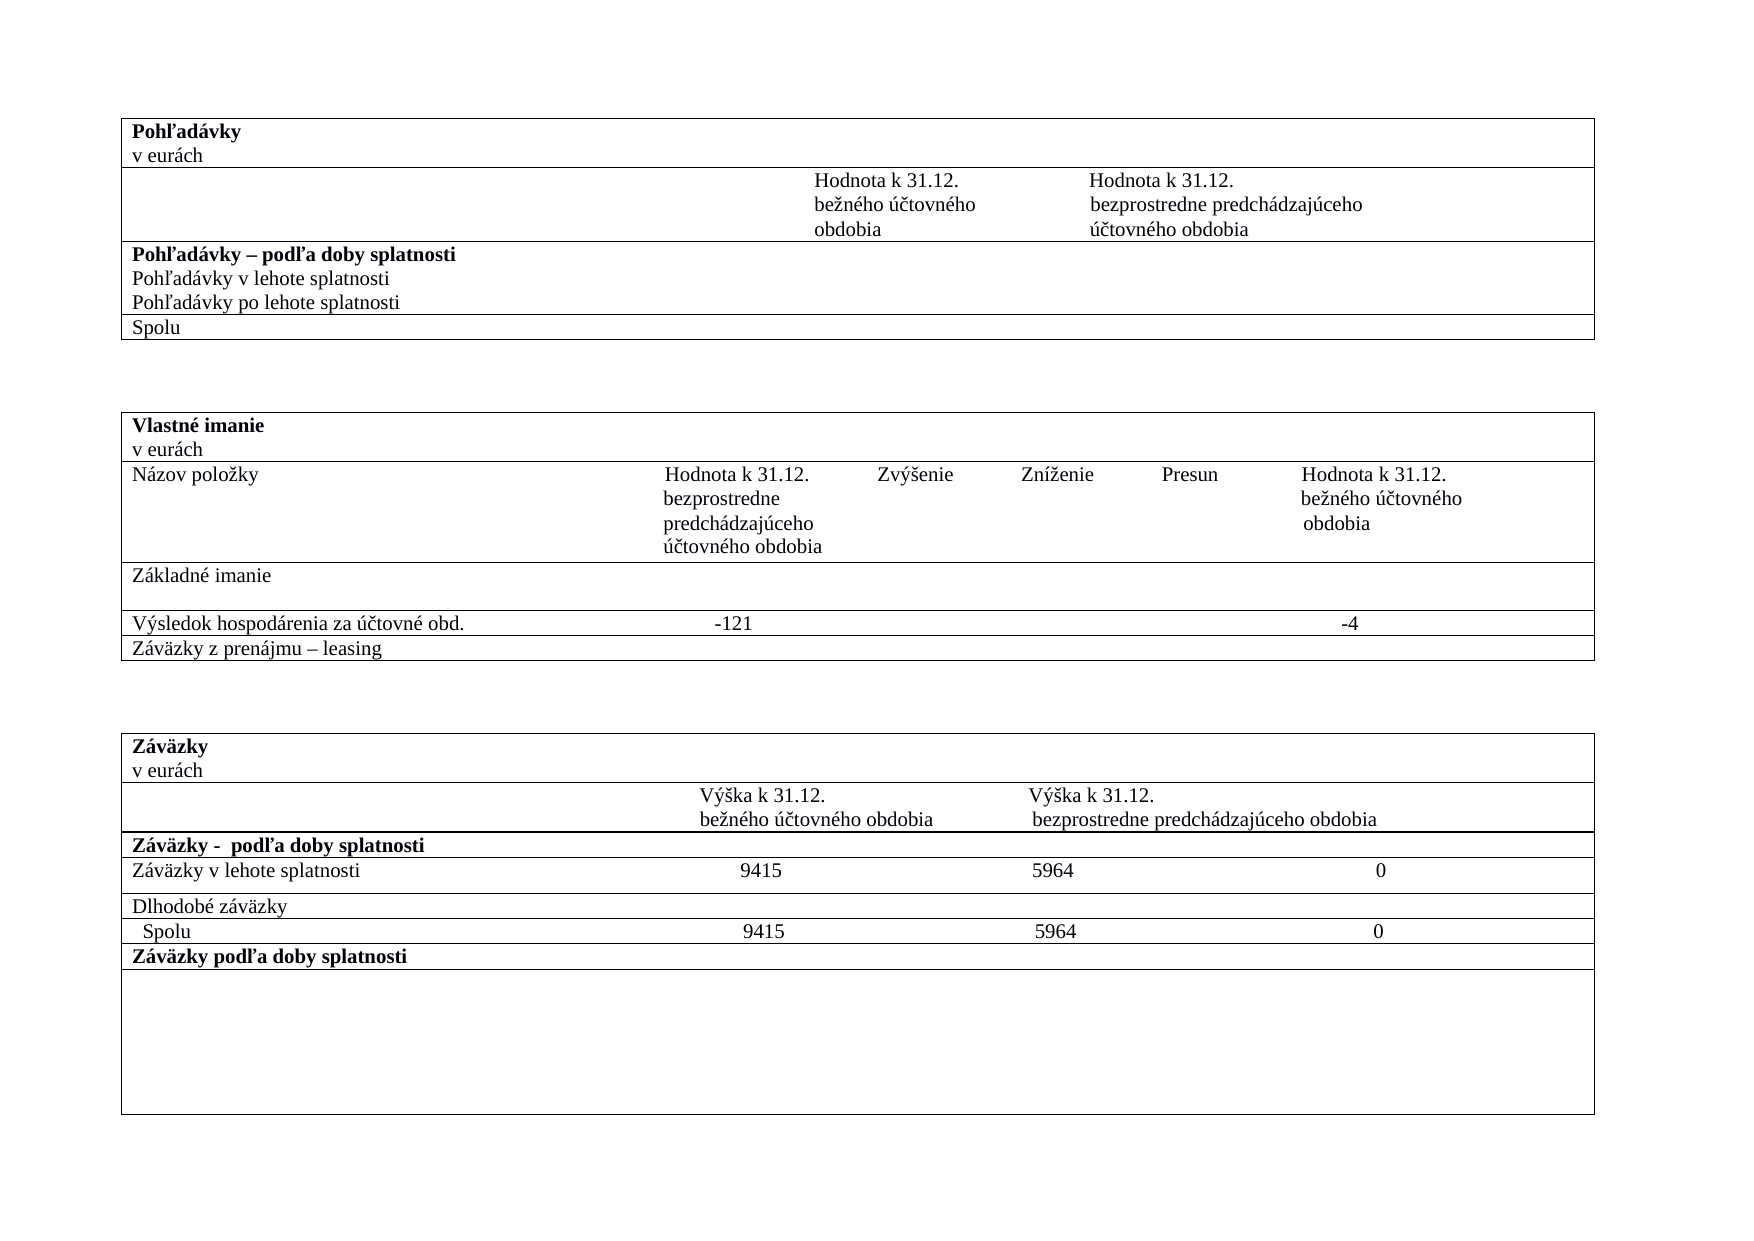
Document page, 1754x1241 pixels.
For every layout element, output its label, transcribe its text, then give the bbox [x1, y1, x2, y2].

table_header Pohľadávky v eurách [122, 119, 1594, 167]
table_cell Hodnota k 31.12. Hodnota k 31.12. bežného účtovného bezprostredne predchádzajúceho obdobia účtovného obdobia [122, 168, 1594, 241]
table_cell Spolu [122, 315, 1594, 339]
table_cell Záväzky podľa doby splatnosti [122, 944, 1594, 968]
table_cell Dlhodobé záväzky [122, 894, 1594, 918]
table_cell Spolu 9415 5964 0 [122, 919, 1594, 943]
table_cell Výsledok hospodárenia za účtovné obd. -121 -4 [122, 611, 1594, 635]
table_header Záväzky v eurách [122, 734, 1594, 782]
table_cell Záväzky v lehote splatnosti 9415 5964 0 [122, 858, 1594, 893]
table_cell [122, 970, 1594, 1114]
table_cell Záväzky z prenájmu – leasing [122, 636, 1594, 660]
table_cell Názov položky Hodnota k 31.12. Zvýšenie Zníženie Presun Hodnota k 31.12. bezprostredne bežného účtovného predchádzajúceho obdobia účtovného obdobia [122, 462, 1594, 562]
table_cell Záväzky - podľa doby splatnosti [122, 833, 1594, 857]
table_cell Základné imanie [122, 563, 1594, 610]
table_cell Výška k 31.12. Výška k 31.12. bežného účtovného obdobia bezprostredne predchádzajúceho obdobia [122, 783, 1594, 831]
table_header Vlastné imanie v eurách [122, 413, 1594, 461]
table_cell Pohľadávky – podľa doby splatnosti Pohľadávky v lehote splatnosti Pohľadávky po lehote splatnosti [122, 242, 1594, 314]
